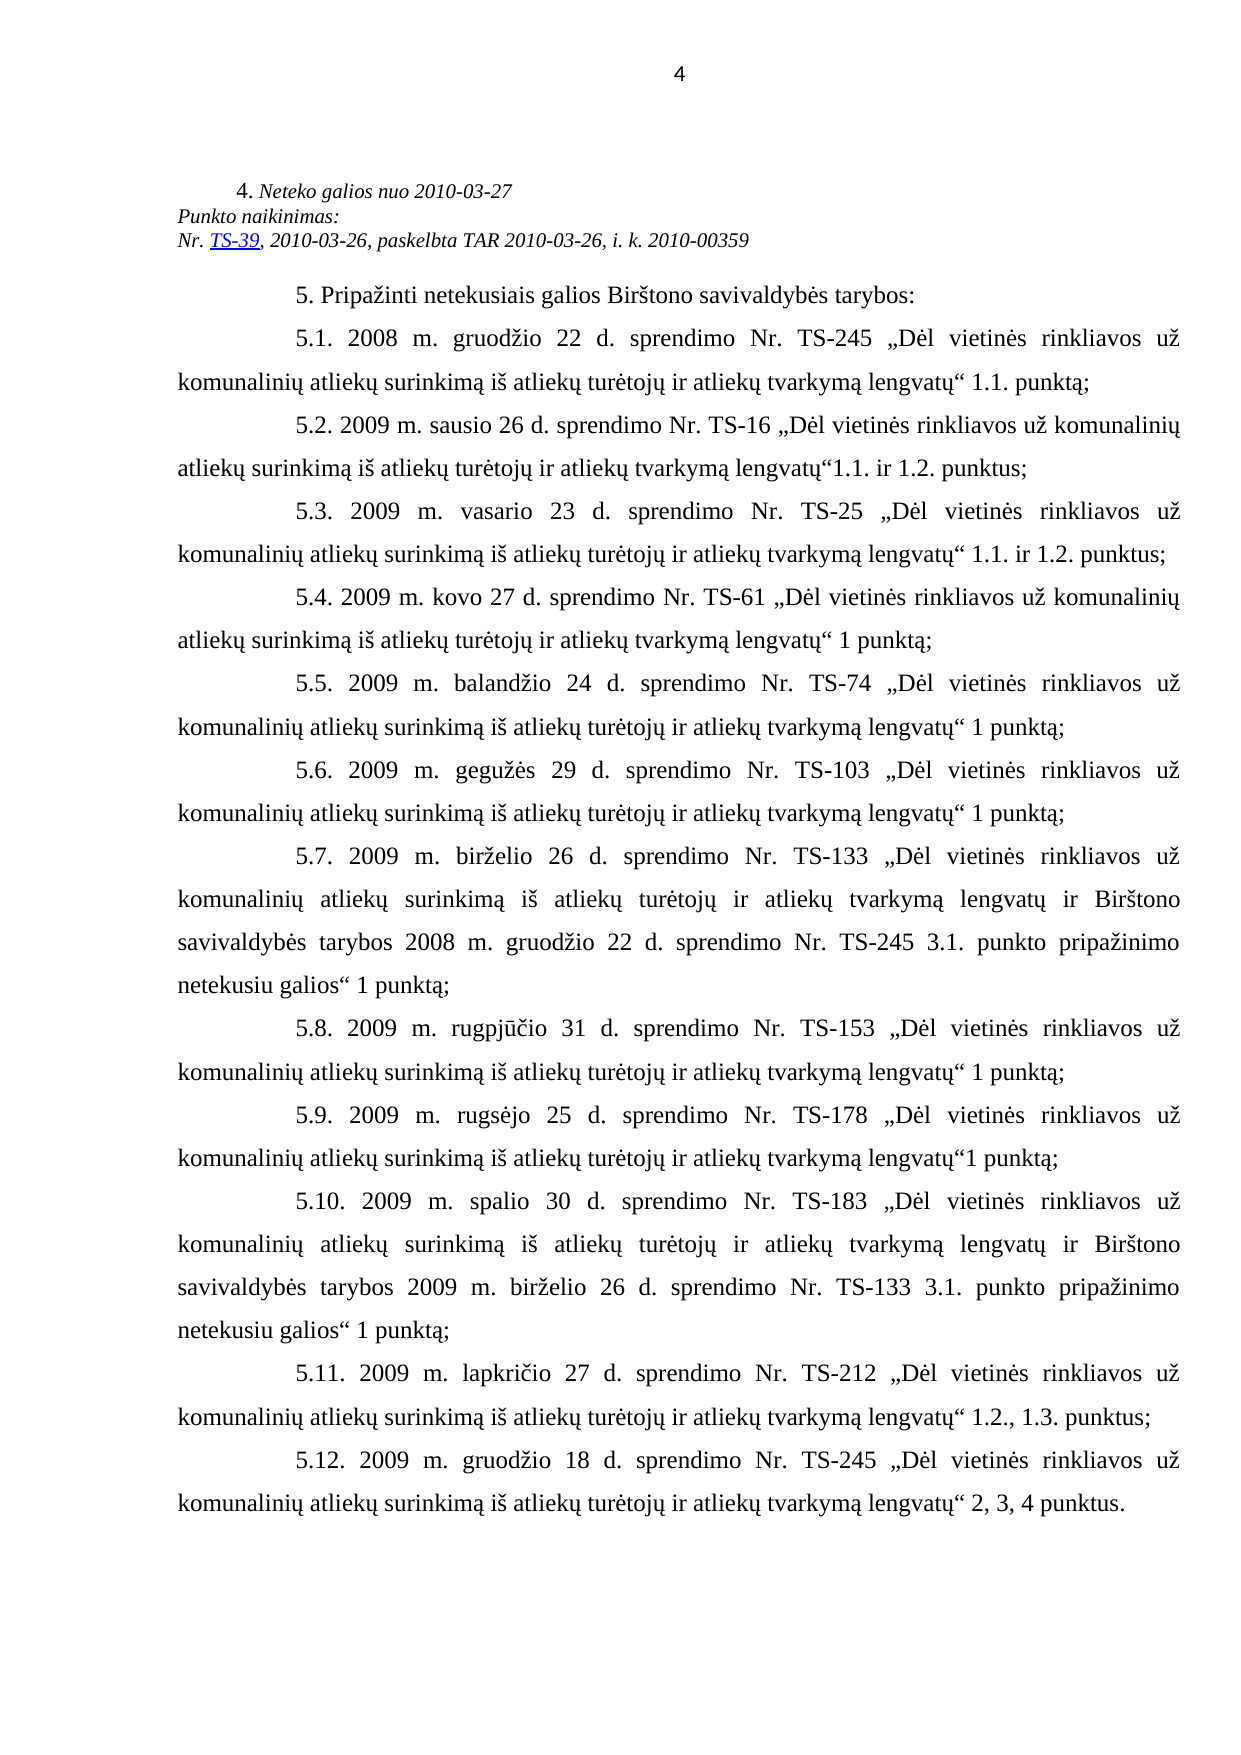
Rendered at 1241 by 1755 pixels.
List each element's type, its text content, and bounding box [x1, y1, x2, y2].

text 5.8. 2009 m. rugpjūčio 31 d. sprendimo Nr. TS-153 „Dėl vietinės rinkliavos už komunalinių atliekų surinkimą iš atliekų turėtojų ir atliekų tvarkymą lengvatų“ 1 punktą; [177, 1013, 1181, 1085]
text Nr. TS-39, 2010-03-26, paskelbta TAR 2010-03-26, i. k. 2010-00359 [177, 228, 1181, 252]
text 5. Pripažinti netekusiais galios Birštono savivaldybės tarybos: [177, 280, 1181, 309]
text 5.10. 2009 m. spalio 30 d. sprendimo Nr. TS-183 „Dėl vietinės rinkliavos už komunalinių atliekų surinkimą iš atliekų turėtojų ir atliekų tvarkymą lengvatų ir Birštono savivaldybės tarybos 2009 m. birželio 26 d. sprendimo Nr. TS-133 3.1. punkto pripažinimo netekusiu galios“ 1 punktą; [177, 1186, 1181, 1344]
text 5.6. 2009 m. gegužės 29 d. sprendimo Nr. TS-103 „Dėl vietinės rinkliavos už komunalinių atliekų surinkimą iš atliekų turėtojų ir atliekų tvarkymą lengvatų“ 1 punktą; [177, 755, 1181, 827]
text 5.5. 2009 m. balandžio 24 d. sprendimo Nr. TS-74 „Dėl vietinės rinkliavos už komunalinių atliekų surinkimą iš atliekų turėtojų ir atliekų tvarkymą lengvatų“ 1 punktą; [177, 668, 1181, 740]
text 5.3. 2009 m. vasario 23 d. sprendimo Nr. TS-25 „Dėl vietinės rinkliavos už komunalinių atliekų surinkimą iš atliekų turėtojų ir atliekų tvarkymą lengvatų“ 1.1. ir 1.2. punktus; [177, 496, 1181, 568]
text 5.1. 2008 m. gruodžio 22 d. sprendimo Nr. TS-245 „Dėl vietinės rinkliavos už komunalinių atliekų surinkimą iš atliekų turėtojų ir atliekų tvarkymą lengvatų“ 1.1. punktą; [177, 323, 1181, 395]
text 5.4. 2009 m. kovo 27 d. sprendimo Nr. TS-61 „Dėl vietinės rinkliavos už komunalinių atliekų surinkimą iš atliekų turėtojų ir atliekų tvarkymą lengvatų“ 1 punktą; [177, 582, 1181, 654]
text 5.2. 2009 m. sausio 26 d. sprendimo Nr. TS-16 „Dėl vietinės rinkliavos už komunalinių atliekų surinkimą iš atliekų turėtojų ir atliekų tvarkymą lengvatų“1.1. ir 1.2. punktus; [177, 410, 1181, 482]
text Punkto naikinimas: [177, 203, 1181, 228]
text 4. Neteko galios nuo 2010-03-27 [177, 177, 1181, 203]
text 5.9. 2009 m. rugsėjo 25 d. sprendimo Nr. TS-178 „Dėl vietinės rinkliavos už komunalinių atliekų surinkimą iš atliekų turėtojų ir atliekų tvarkymą lengvatų“1 punktą; [177, 1100, 1181, 1172]
text 5.12. 2009 m. gruodžio 18 d. sprendimo Nr. TS-245 „Dėl vietinės rinkliavos už komunalinių atliekų surinkimą iš atliekų turėtojų ir atliekų tvarkymą lengvatų“ 2, 3, 4 punktus. [177, 1445, 1181, 1517]
text 5.7. 2009 m. birželio 26 d. sprendimo Nr. TS-133 „Dėl vietinės rinkliavos už komunalinių atliekų surinkimą iš atliekų turėtojų ir atliekų tvarkymą lengvatų ir Birštono savivaldybės tarybos 2008 m. gruodžio 22 d. sprendimo Nr. TS-245 3.1. punkto pripažinimo netekusiu galios“ 1 punktą; [177, 841, 1181, 999]
text 5.11. 2009 m. lapkričio 27 d. sprendimo Nr. TS-212 „Dėl vietinės rinkliavos už komunalinių atliekų surinkimą iš atliekų turėtojų ir atliekų tvarkymą lengvatų“ 1.2., 1.3. punktus; [177, 1358, 1181, 1430]
